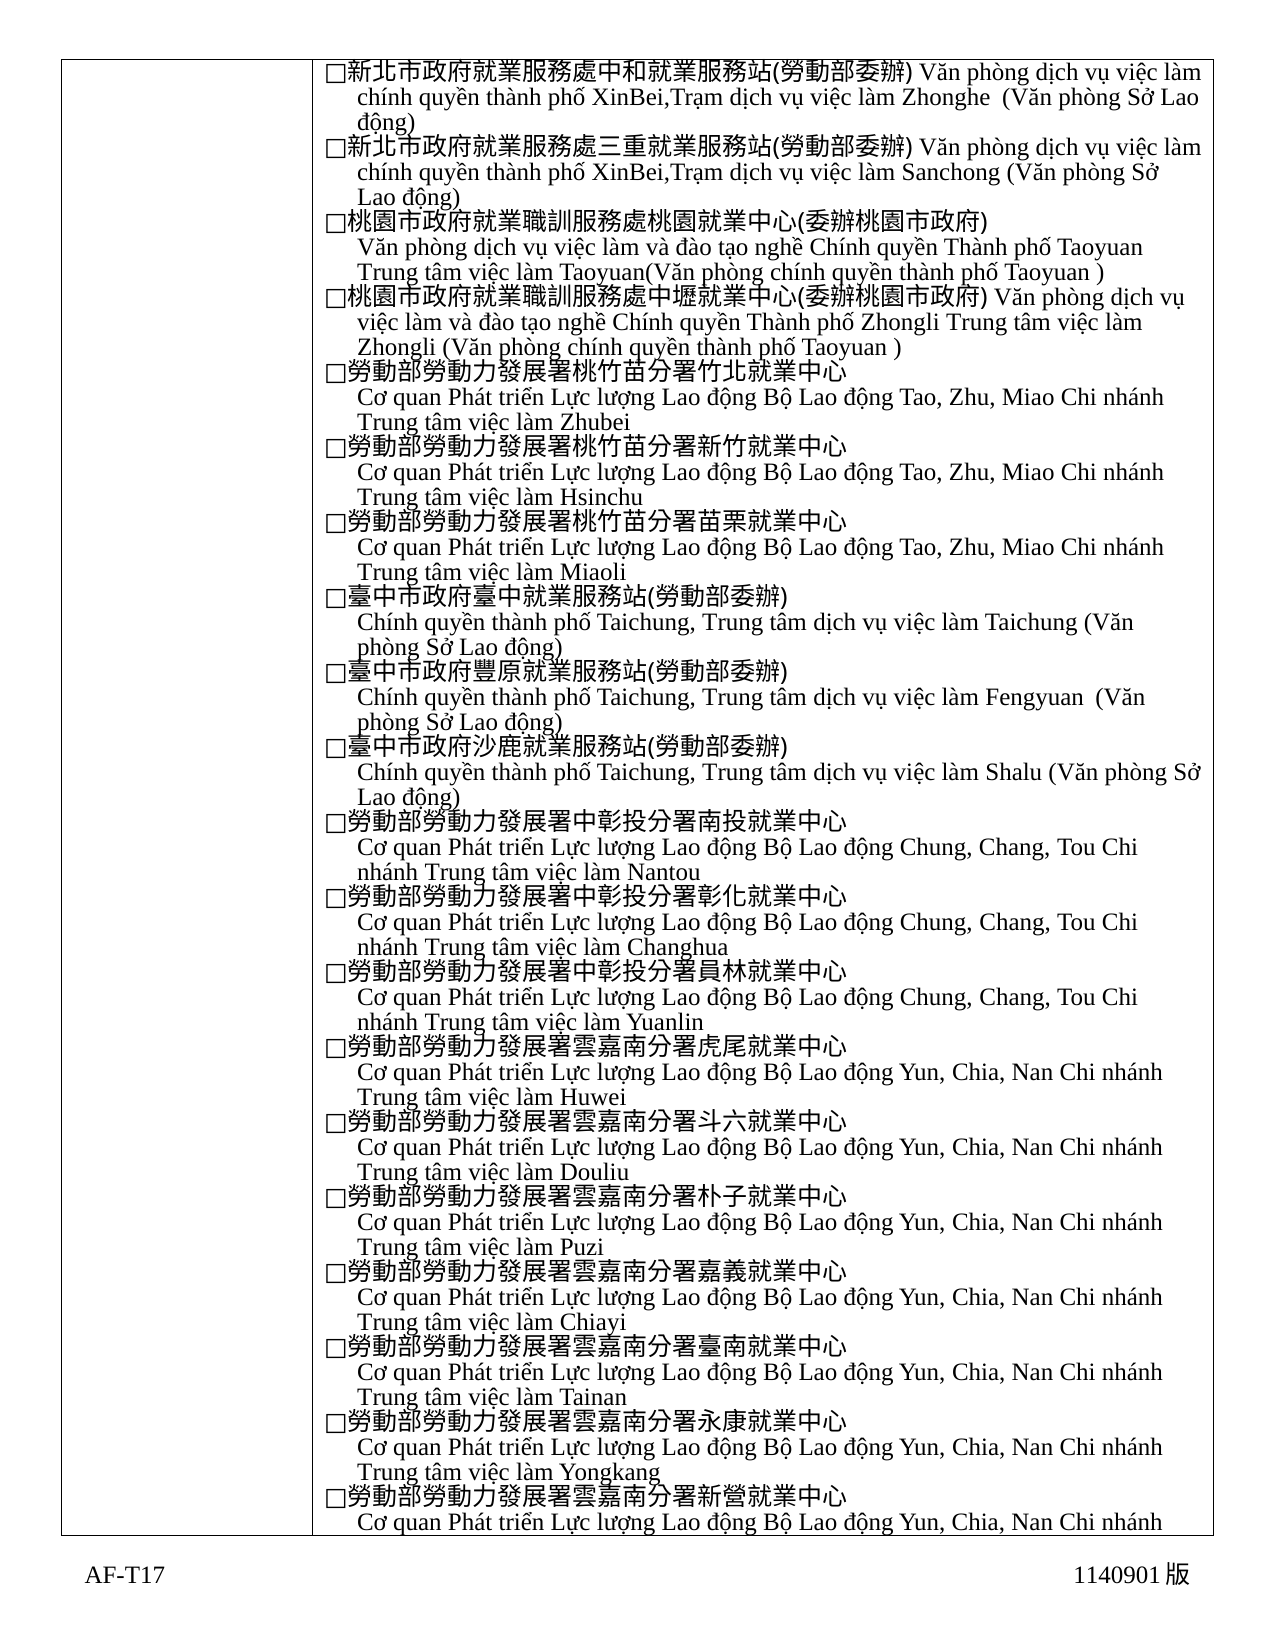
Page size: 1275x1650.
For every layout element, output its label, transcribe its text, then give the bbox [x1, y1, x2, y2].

table_cell □新北市政府就業服務處中和就業服務站(勞動部委辦) Văn phòng dịch vụ việc làm chính quyền thành phố XinBei,Trạm dịch vụ việc làm Zhonghe (Văn phòng Sở Lao động) □新北市政府就業服務處三重就業服務站(勞動部委辦) Văn phòng dịch vụ việc làm chính quyền thành phố XinBei,Trạm dịch vụ việc làm Sanchong (Văn phòng Sở Lao động) □桃園市政府就業職訓服務處桃園就業中心(委辦桃園市政府) Văn phòng dịch vụ việc làm và đào tạo nghề Chính quyền Thành phố Taoyuan Trung tâm việc làm Taoyuan(Văn phòng chính quyền thành phố Taoyuan ) □桃園市政府就業職訓服務處中壢就業中心(委辦桃園市政府) Văn phòng dịch vụ việc làm và đào tạo nghề Chính quyền Thành phố Zhongli Trung tâm việc làm Zhongli (Văn phòng chính quyền thành phố Taoyuan ) □勞動部勞動力發展署桃竹苗分署竹北就業中心 Cơ quan Phát triển Lực lượng Lao động Bộ Lao động Tao, Zhu, Miao Chi nhánh Trung tâm việc làm Zhubei □勞動部勞動力發展署桃竹苗分署新竹就業中心 Cơ quan Phát triển Lực lượng Lao động Bộ Lao động Tao, Zhu, Miao Chi nhánh Trung tâm việc làm Hsinchu □勞動部勞動力發展署桃竹苗分署苗栗就業中心 Cơ quan Phát triển Lực lượng Lao động Bộ Lao động Tao, Zhu, Miao Chi nhánh Trung tâm việc làm Miaoli □臺中市政府臺中就業服務站(勞動部委辦) Chính quyền thành phố Taichung, Trung tâm dịch vụ việc làm Taichung (Văn phòng Sở Lao động) □臺中市政府豐原就業服務站(勞動部委辦) Chính quyền thành phố Taichung, Trung tâm dịch vụ việc làm Fengyuan (Văn phòng Sở Lao động) □臺中市政府沙鹿就業服務站(勞動部委辦) Chính quyền thành phố Taichung, Trung tâm dịch vụ việc làm Shalu (Văn phòng Sở Lao động) □勞動部勞動力發展署中彰投分署南投就業中心 Cơ quan Phát triển Lực lượng Lao động Bộ Lao động Chung, Chang, Tou Chi nhánh Trung tâm việc làm Nantou □勞動部勞動力發展署中彰投分署彰化就業中心 Cơ quan Phát triển Lực lượng Lao động Bộ Lao động Chung, Chang, Tou Chi nhánh Trung tâm việc làm Changhua □勞動部勞動力發展署中彰投分署員林就業中心 Cơ quan Phát triển Lực lượng Lao động Bộ Lao động Chung, Chang, Tou Chi nhánh Trung tâm việc làm Yuanlin □勞動部勞動力發展署雲嘉南分署虎尾就業中心 Cơ quan Phát triển Lực lượng Lao động Bộ Lao động Yun, Chia, Nan Chi nhánh Trung tâm việc làm Huwei □勞動部勞動力發展署雲嘉南分署斗六就業中心 Cơ quan Phát triển Lực lượng Lao động Bộ Lao động Yun, Chia, Nan Chi nhánh Trung tâm việc làm Douliu □勞動部勞動力發展署雲嘉南分署朴子就業中心 Cơ quan Phát triển Lực lượng Lao động Bộ Lao động Yun, Chia, Nan Chi nhánh Trung tâm việc làm Puzi □勞動部勞動力發展署雲嘉南分署嘉義就業中心 Cơ quan Phát triển Lực lượng Lao động Bộ Lao động Yun, Chia, Nan Chi nhánh Trung tâm việc làm Chiayi □勞動部勞動力發展署雲嘉南分署臺南就業中心 Cơ quan Phát triển Lực lượng Lao động Bộ Lao động Yun, Chia, Nan Chi nhánh Trung tâm việc làm Tainan □勞動部勞動力發展署雲嘉南分署永康就業中心 Cơ quan Phát triển Lực lượng Lao động Bộ Lao động Yun, Chia, Nan Chi nhánh Trung tâm việc làm Yongkang □勞動部勞動力發展署雲嘉南分署新營就業中心 Cơ quan Phát triển Lực lượng Lao động Bộ Lao động Yun, Chia, Nan Chi nhánh [313, 60, 1213, 1535]
table_cell [62, 60, 312, 1535]
